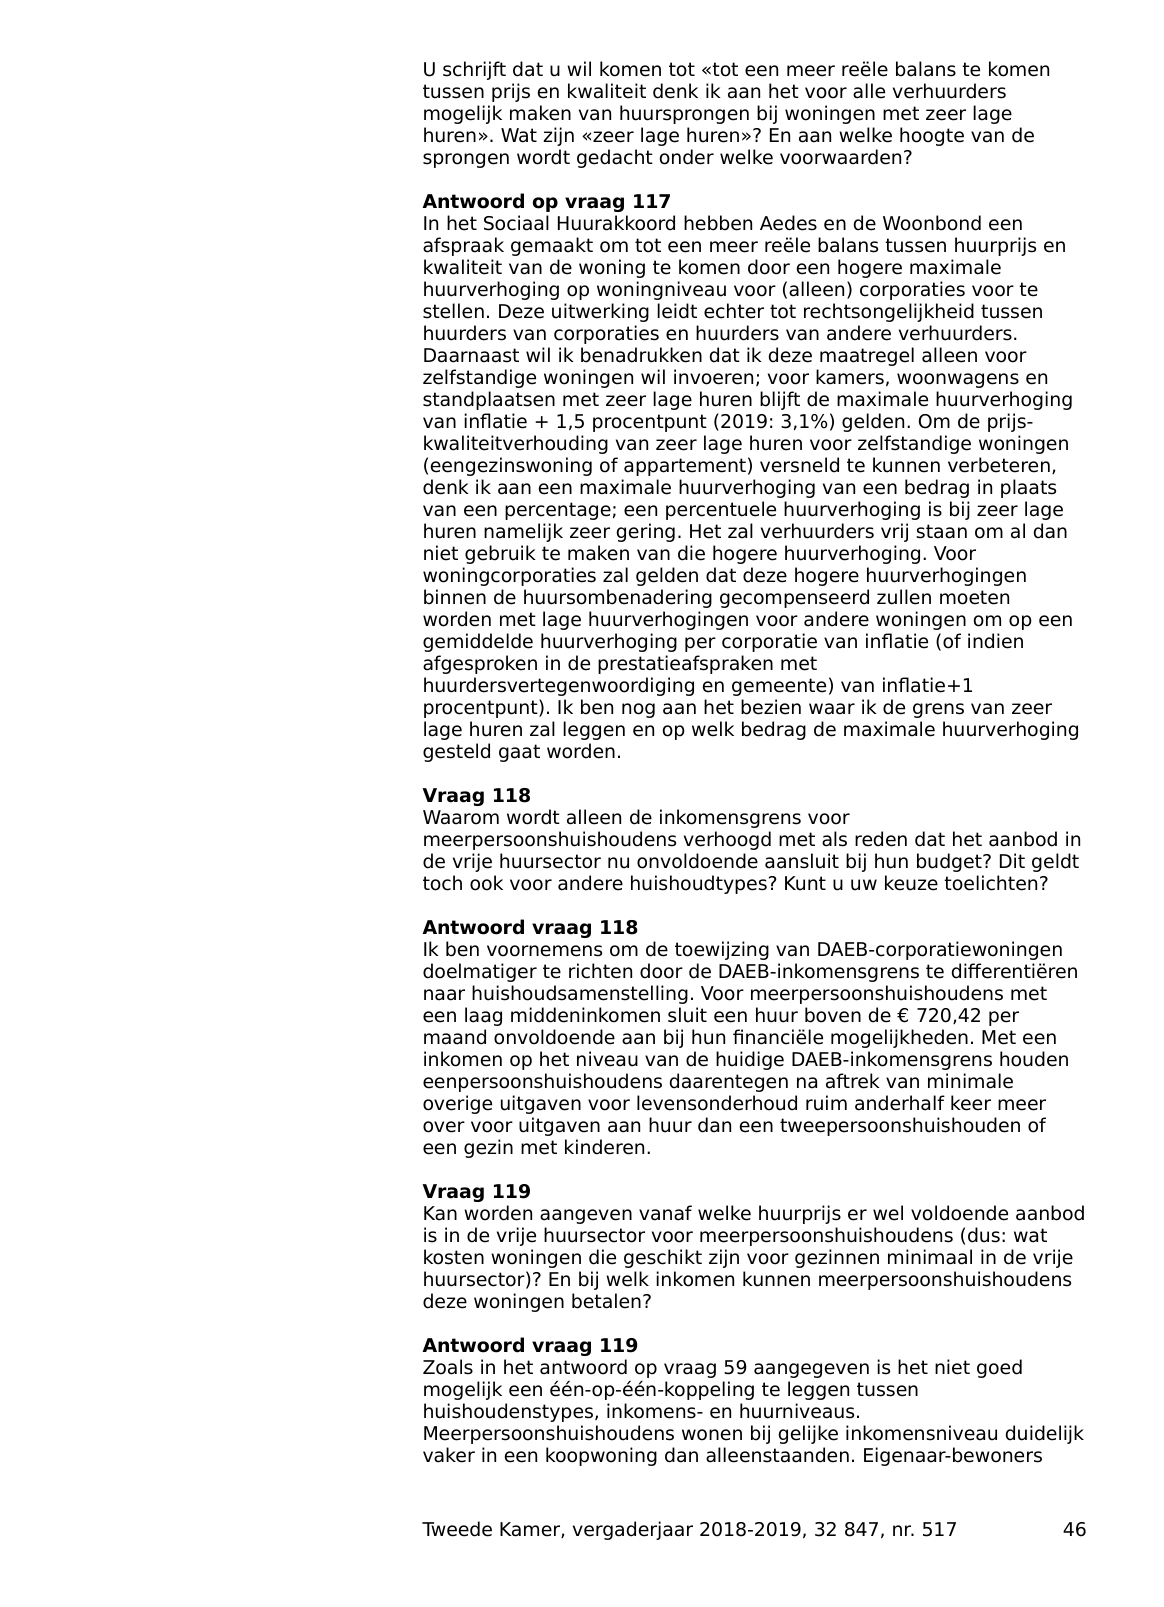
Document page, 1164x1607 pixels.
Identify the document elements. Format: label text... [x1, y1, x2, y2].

text Ik ben voornemens om de toewijzing van DAEB-corporatiewoningen doelmatiger te richten door de DAEB-inkomensgrens te differentiëren naar huishoudsamenstelling. Voor meerpersoonshuishoudens met een laag middeninkomen sluit een huur boven de € 720,42 per maand onvoldoende aan bij hun financiële mogelijkheden. Met een inkomen op het niveau van de huidige DAEB-inkomensgrens houden eenpersoonshuishoudens daarentegen na aftrek van minimale overige uitgaven voor levensonderhoud ruim anderhalf keer meer over voor uitgaven aan huur dan een tweepersoonshuishouden of een gezin met kinderen. [422, 939, 1087, 1159]
text Vraag 118 [422, 785, 1087, 807]
text Zoals in het antwoord op vraag 59 aangegeven is het niet goed mogelijk een één-op-één-koppeling te leggen tussen huishoudenstypes, inkomens- en huurniveaus. Meerpersoonshuishoudens wonen bij gelijke inkomensniveau duidelijk vaker in een koopwoning dan alleenstaanden. Eigenaar-bewoners [422, 1357, 1087, 1467]
text Waarom wordt alleen de inkomensgrens voor meerpersoonshuishoudens verhoogd met als reden dat het aanbod in de vrije huursector nu onvoldoende aansluit bij hun budget? Dit geldt toch ook voor andere huishoudtypes? Kunt u uw keuze toelichten? [422, 807, 1087, 895]
text Antwoord vraag 119 [422, 1335, 1087, 1357]
text U schrijft dat u wil komen tot «tot een meer reële balans te komen tussen prijs en kwaliteit denk ik aan het voor alle verhuurders mogelijk maken van huursprongen bij woningen met zeer lage huren». Wat zijn «zeer lage huren»? En aan welke hoogte van de sprongen wordt gedacht onder welke voorwaarden? [422, 59, 1087, 169]
text Vraag 119 [422, 1181, 1087, 1203]
text Antwoord op vraag 117 [422, 191, 1087, 213]
text In het Sociaal Huurakkoord hebben Aedes en de Woonbond een afspraak gemaakt om tot een meer reële balans tussen huurprijs en kwaliteit van de woning te komen door een hogere maximale huurverhoging op woningniveau voor (alleen) corporaties voor te stellen. Deze uitwerking leidt echter tot rechtsongelijkheid tussen huurders van corporaties en huurders van andere verhuurders. Daarnaast wil ik benadrukken dat ik deze maatregel alleen voor zelfstandige woningen wil invoeren; voor kamers, woonwagens en standplaatsen met zeer lage huren blijft de maximale huurverhoging van inflatie + 1,5 procentpunt (2019: 3,1%) gelden. Om de prijs-kwaliteitverhouding van zeer lage huren voor zelfstandige woningen (eengezinswoning of appartement) versneld te kunnen verbeteren, denk ik aan een maximale huurverhoging van een bedrag in plaats van een percentage; een percentuele huurverhoging is bij zeer lage huren namelijk zeer gering. Het zal verhuurders vrij staan om al dan niet gebruik te maken van die hogere huurverhoging. Voor woningcorporaties zal gelden dat deze hogere huurverhogingen binnen de huursombenadering gecompenseerd zullen moeten worden met lage huurverhogingen voor andere woningen om op een gemiddelde huurverhoging per corporatie van inflatie (of indien afgesproken in de prestatieafspraken met huurdersvertegenwoordiging en gemeente) van inflatie+1 procentpunt). Ik ben nog aan het bezien waar ik de grens van zeer lage huren zal leggen en op welk bedrag de maximale huurverhoging gesteld gaat worden. [422, 213, 1087, 763]
text Kan worden aangeven vanaf welke huurprijs er wel voldoende aanbod is in de vrije huursector voor meerpersoonshuishoudens (dus: wat kosten woningen die geschikt zijn voor gezinnen minimaal in de vrije huursector)? En bij welk inkomen kunnen meerpersoonshuishoudens deze woningen betalen? [422, 1203, 1087, 1313]
text Antwoord vraag 118 [422, 917, 1087, 939]
